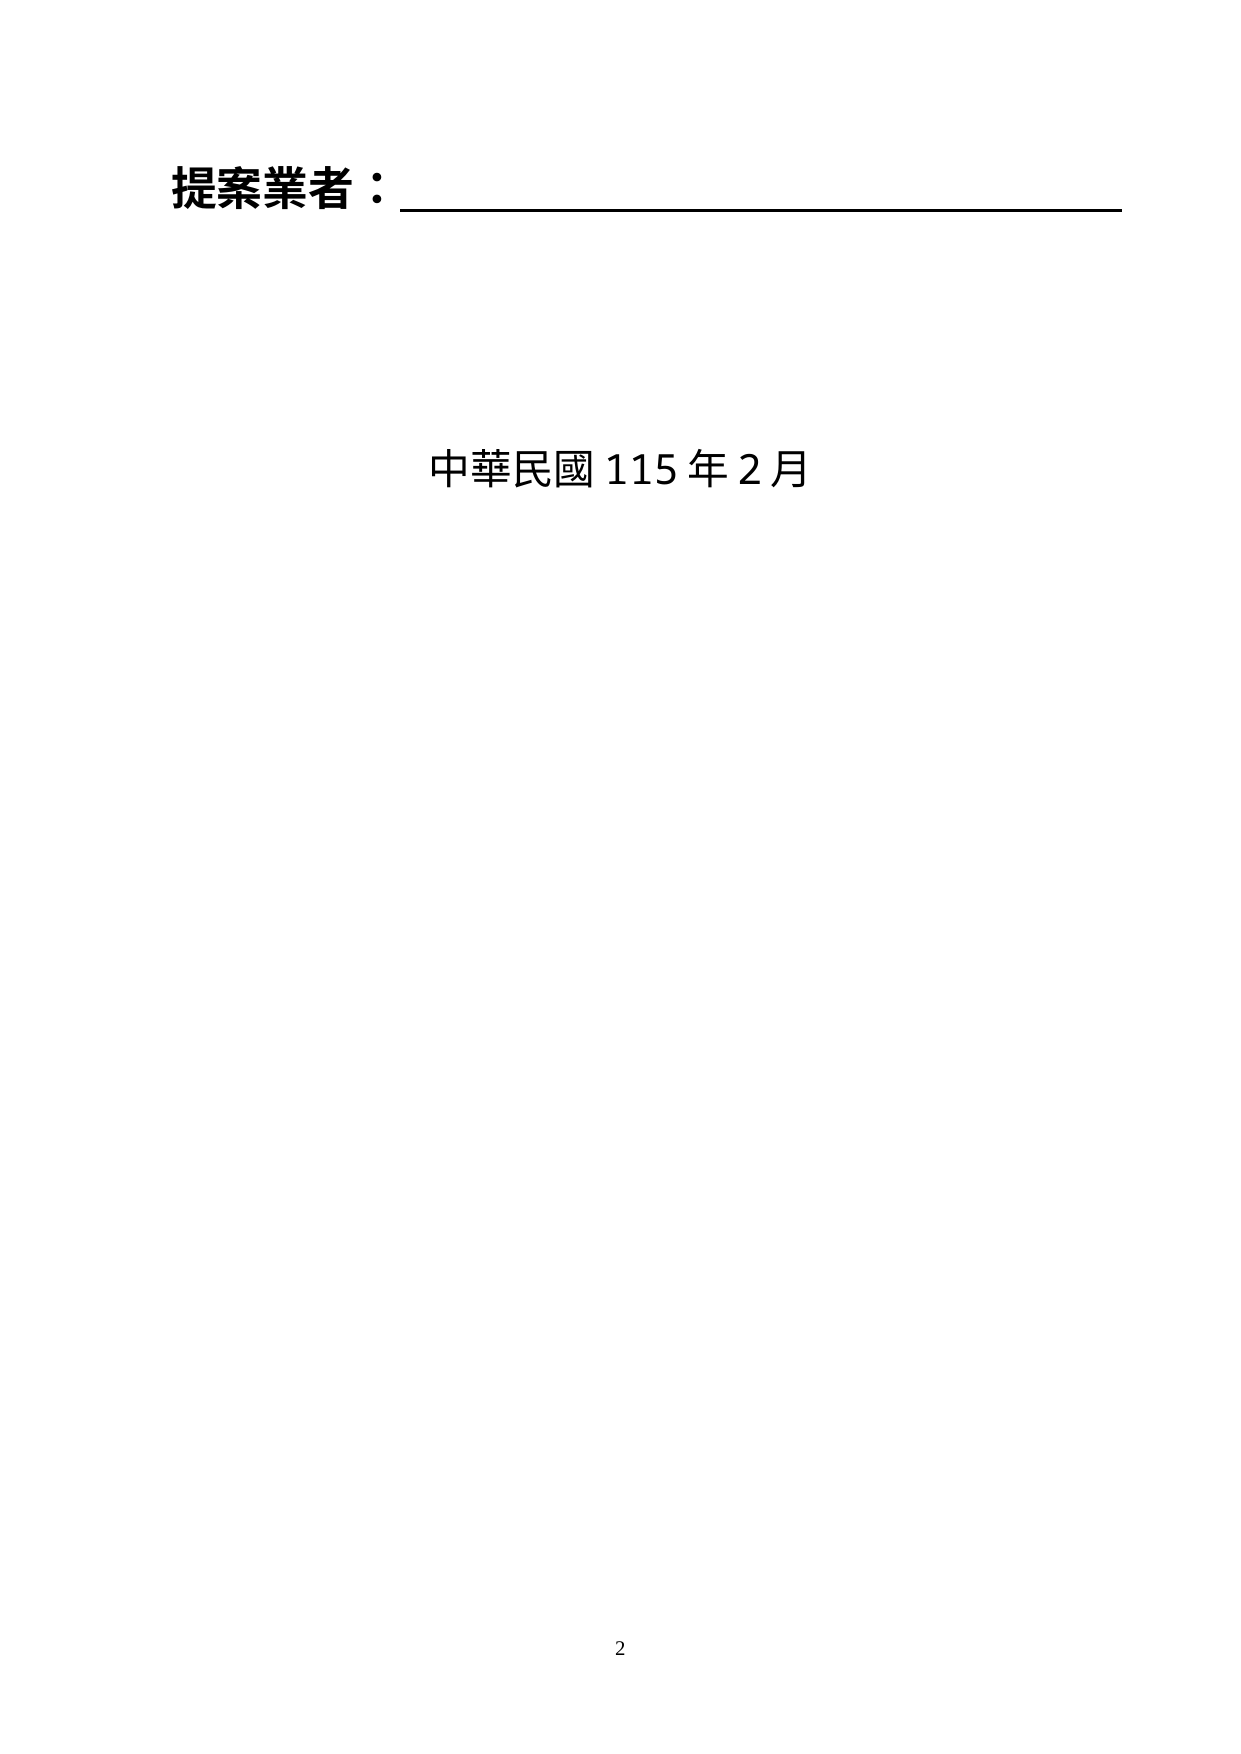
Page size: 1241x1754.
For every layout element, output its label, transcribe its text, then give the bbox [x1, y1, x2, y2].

text 提案業者： [171, 112, 1122, 237]
text 中華民國115年2月 [118, 425, 1122, 487]
